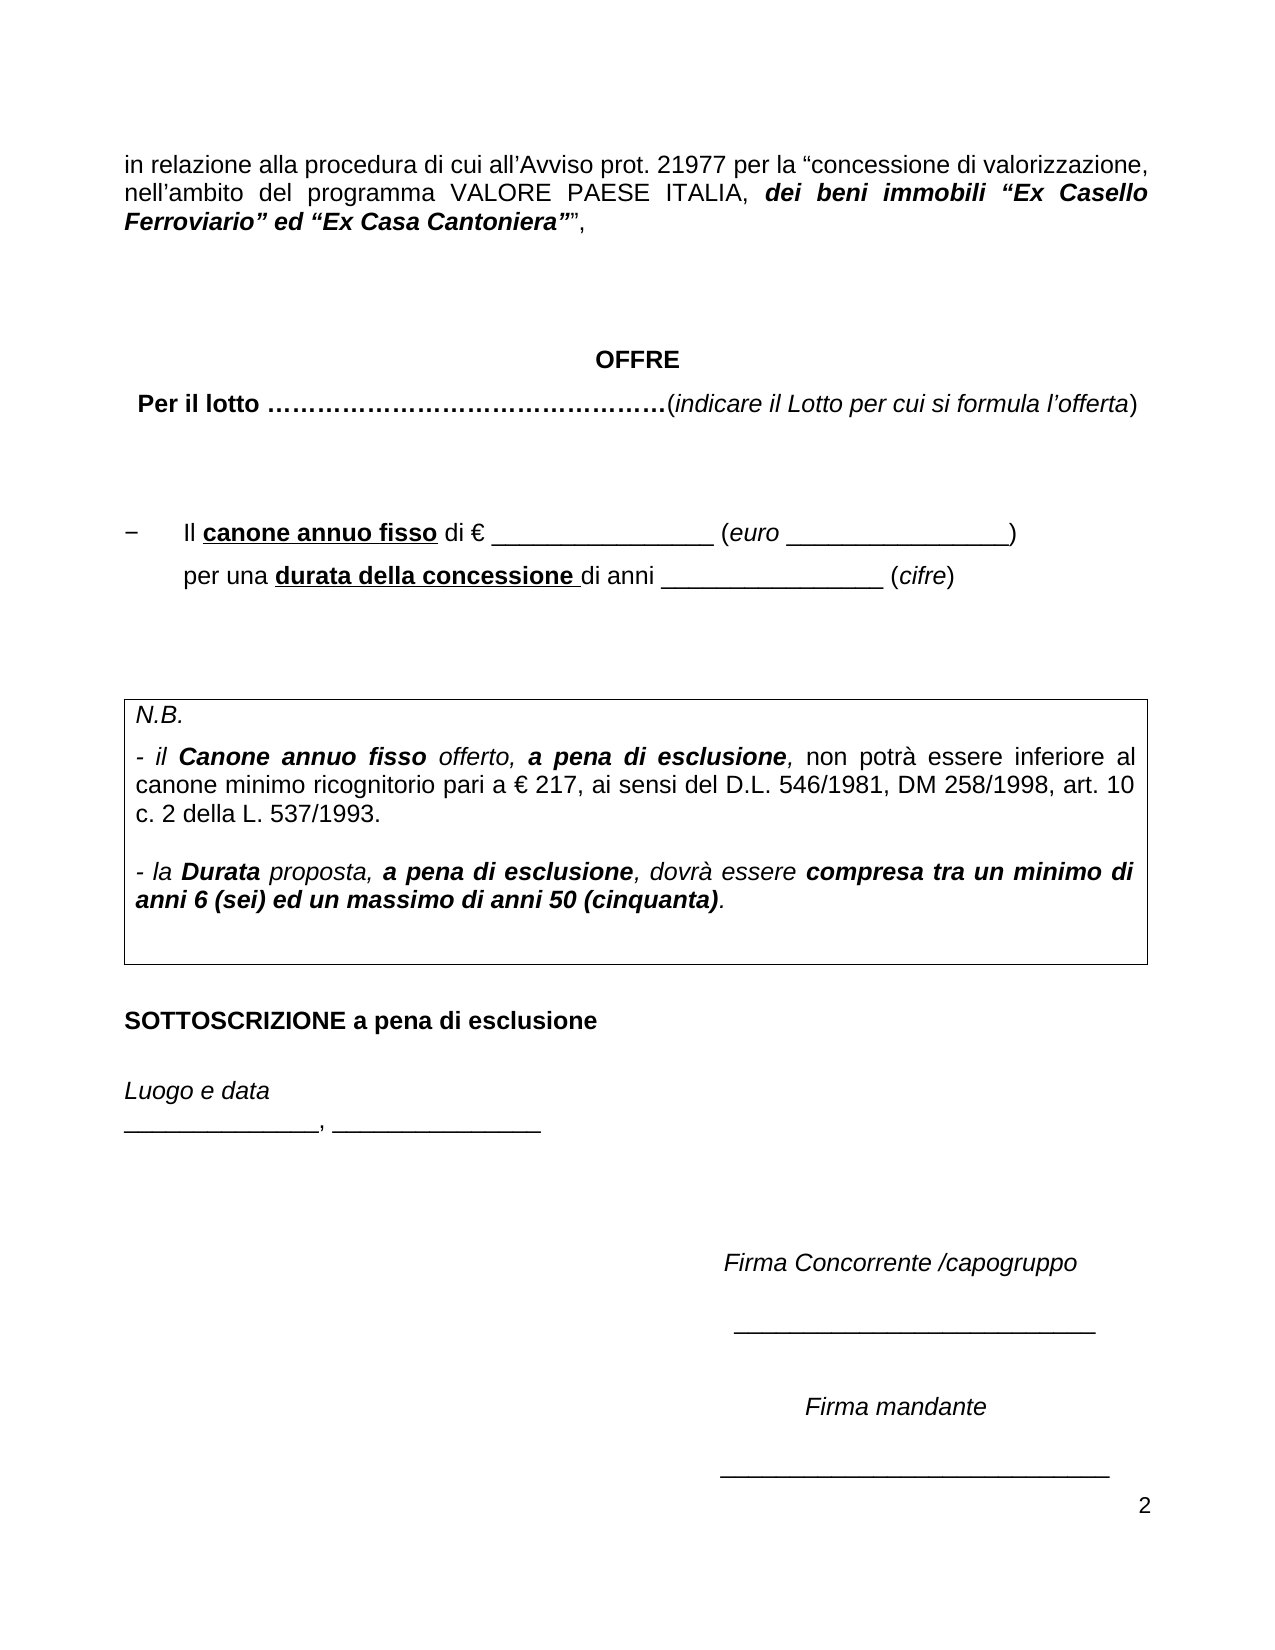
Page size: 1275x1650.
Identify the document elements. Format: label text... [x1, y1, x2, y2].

text ______________, _______________ [124, 1105, 1151, 1133]
text Firma Concorrente /capogruppo [124, 1248, 1080, 1277]
subtitle OFFRE [124, 345, 1151, 374]
text in relazione alla procedura di cui all’Avviso prot. 21977 per la “concessione di valorizzazione, nell’ambito del programma VALORE PAESE ITALIA, dei beni immobili “Ex Casello Ferroviario” ed “Ex Casa Cantoniera””, [124, 149, 1151, 236]
text Firma mandante [640, 1392, 1080, 1421]
text SOTTOSCRIZIONE a pena di esclusione [124, 1006, 1151, 1035]
text Luogo e data [124, 1076, 1151, 1105]
table_header N.B. - il Canone annuo fisso offerto, a pena di esclusione, non potrà essere inferiore al canone minimo ricognitorio pari a € 217, ai sensi del D.L. 546/1981, DM 258/1998, art. 10 c. 2 della L. 537/1993. - la Durata proposta, a pena di esclusione, dovrà essere compresa tra un minimo di anni 6 (sei) ed un massimo di anni 50 (cinquanta). [125, 700, 1147, 964]
text per una durata della concessione di anni ________________ (cifre) [183, 561, 1151, 590]
list Il canone annuo fisso di € ________________ (euro ________________) [124, 518, 1151, 547]
text ____________________________ [124, 1450, 1110, 1478]
subtitle Per il lotto …………………………………………(indicare il Lotto per cui si formula l’offerta) [124, 388, 1151, 417]
text __________________________ [124, 1306, 1151, 1335]
